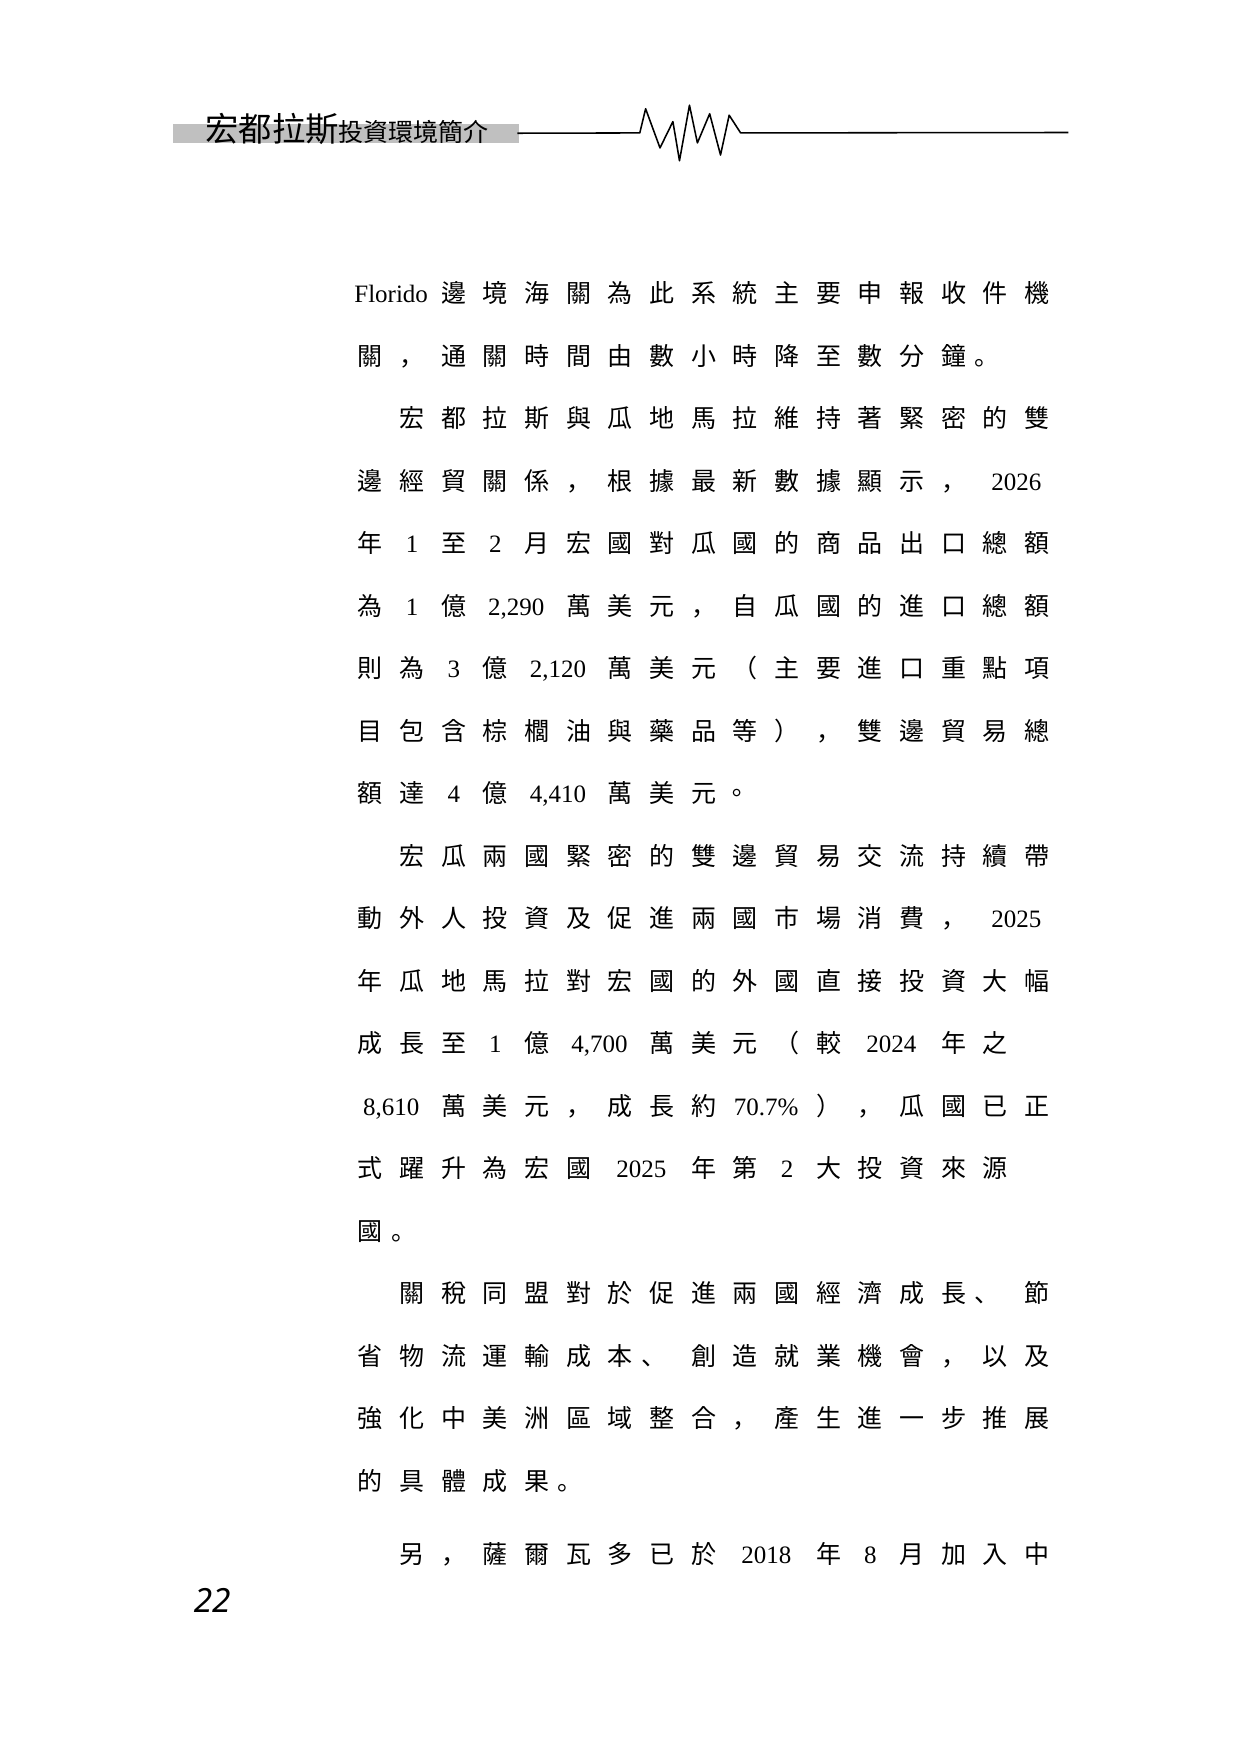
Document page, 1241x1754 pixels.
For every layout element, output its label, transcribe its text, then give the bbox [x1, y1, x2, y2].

text 宏都拉斯與瓜地馬拉維持著緊密的雙邊經貿關係，根據最新數據顯示，2026年1至2月宏國對瓜國的商品出口總額為1億2,290萬美元，自瓜國的進口總額則為3億2,120萬美元（主要進口重點項目包含棕櫚油與藥品等），雙邊貿易總額達4億4,410萬美元。 [330, 375, 1058, 813]
text Florido邊境海關為此系統主要申報收件機關，通關時間由數小時降至數分鐘。 [330, 250, 1058, 375]
text 宏瓜兩國緊密的雙邊貿易交流持續帶動外人投資及促進兩國市場消費，2025年瓜地馬拉對宏國的外國直接投資大幅成長至1億4,700萬美元（較2024年之8,610萬美元，成長約70.7%），瓜國已正式躍升為宏國2025年第2大投資來源國。 [330, 813, 1058, 1250]
text 關稅同盟對於促進兩國經濟成長、節省物流運輸成本、創造就業機會，以及強化中美洲區域整合，產生進一步推展的具體成果。 [330, 1250, 1058, 1500]
text 另，薩爾瓦多已於2018年8月加入中 [330, 1500, 1058, 1563]
